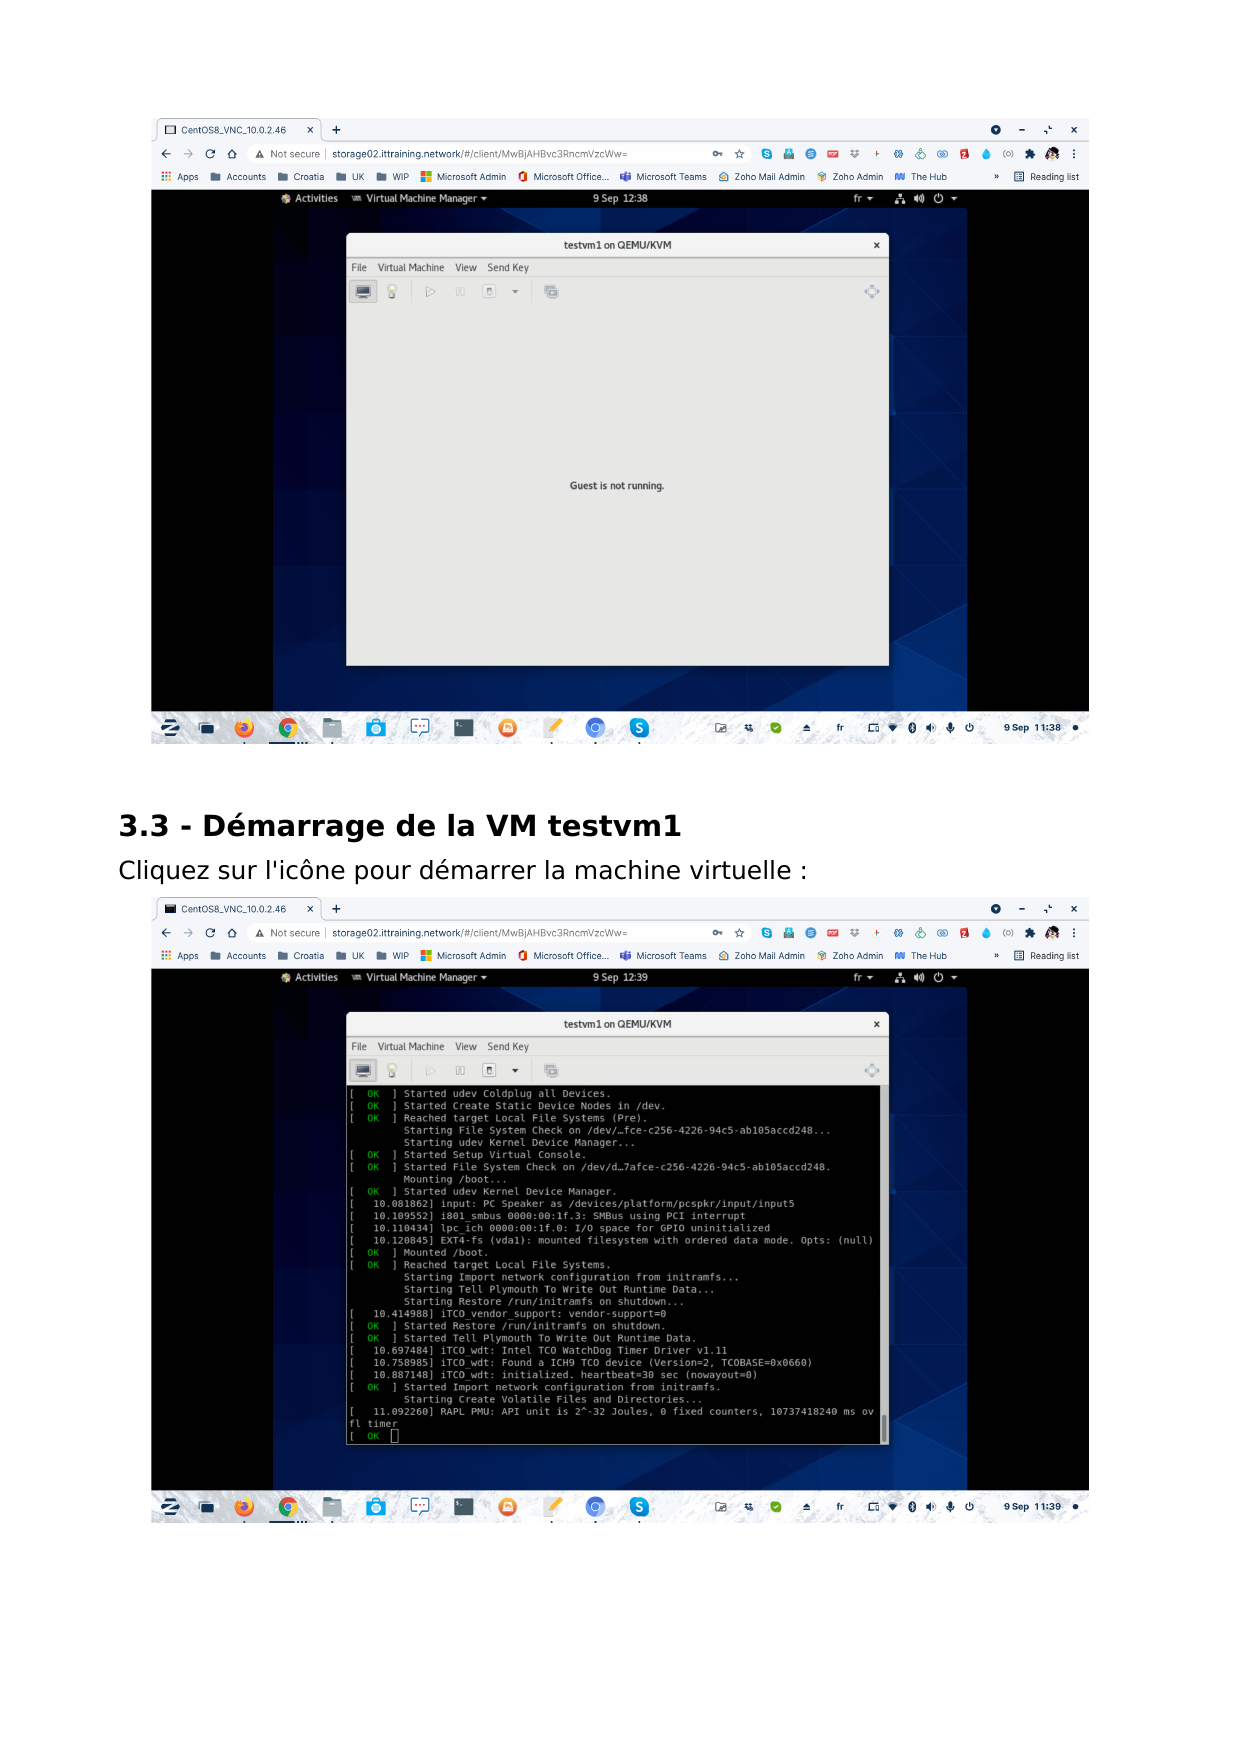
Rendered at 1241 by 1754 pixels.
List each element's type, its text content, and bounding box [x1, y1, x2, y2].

picture [151, 118, 1089, 744]
text Cliquez sur l'icône pour démarrer la machine virtuelle : [118, 856, 1122, 885]
picture [151, 897, 1089, 1523]
subtitle 3.3 - Démarrage de la VM testvm1 [118, 810, 1122, 844]
